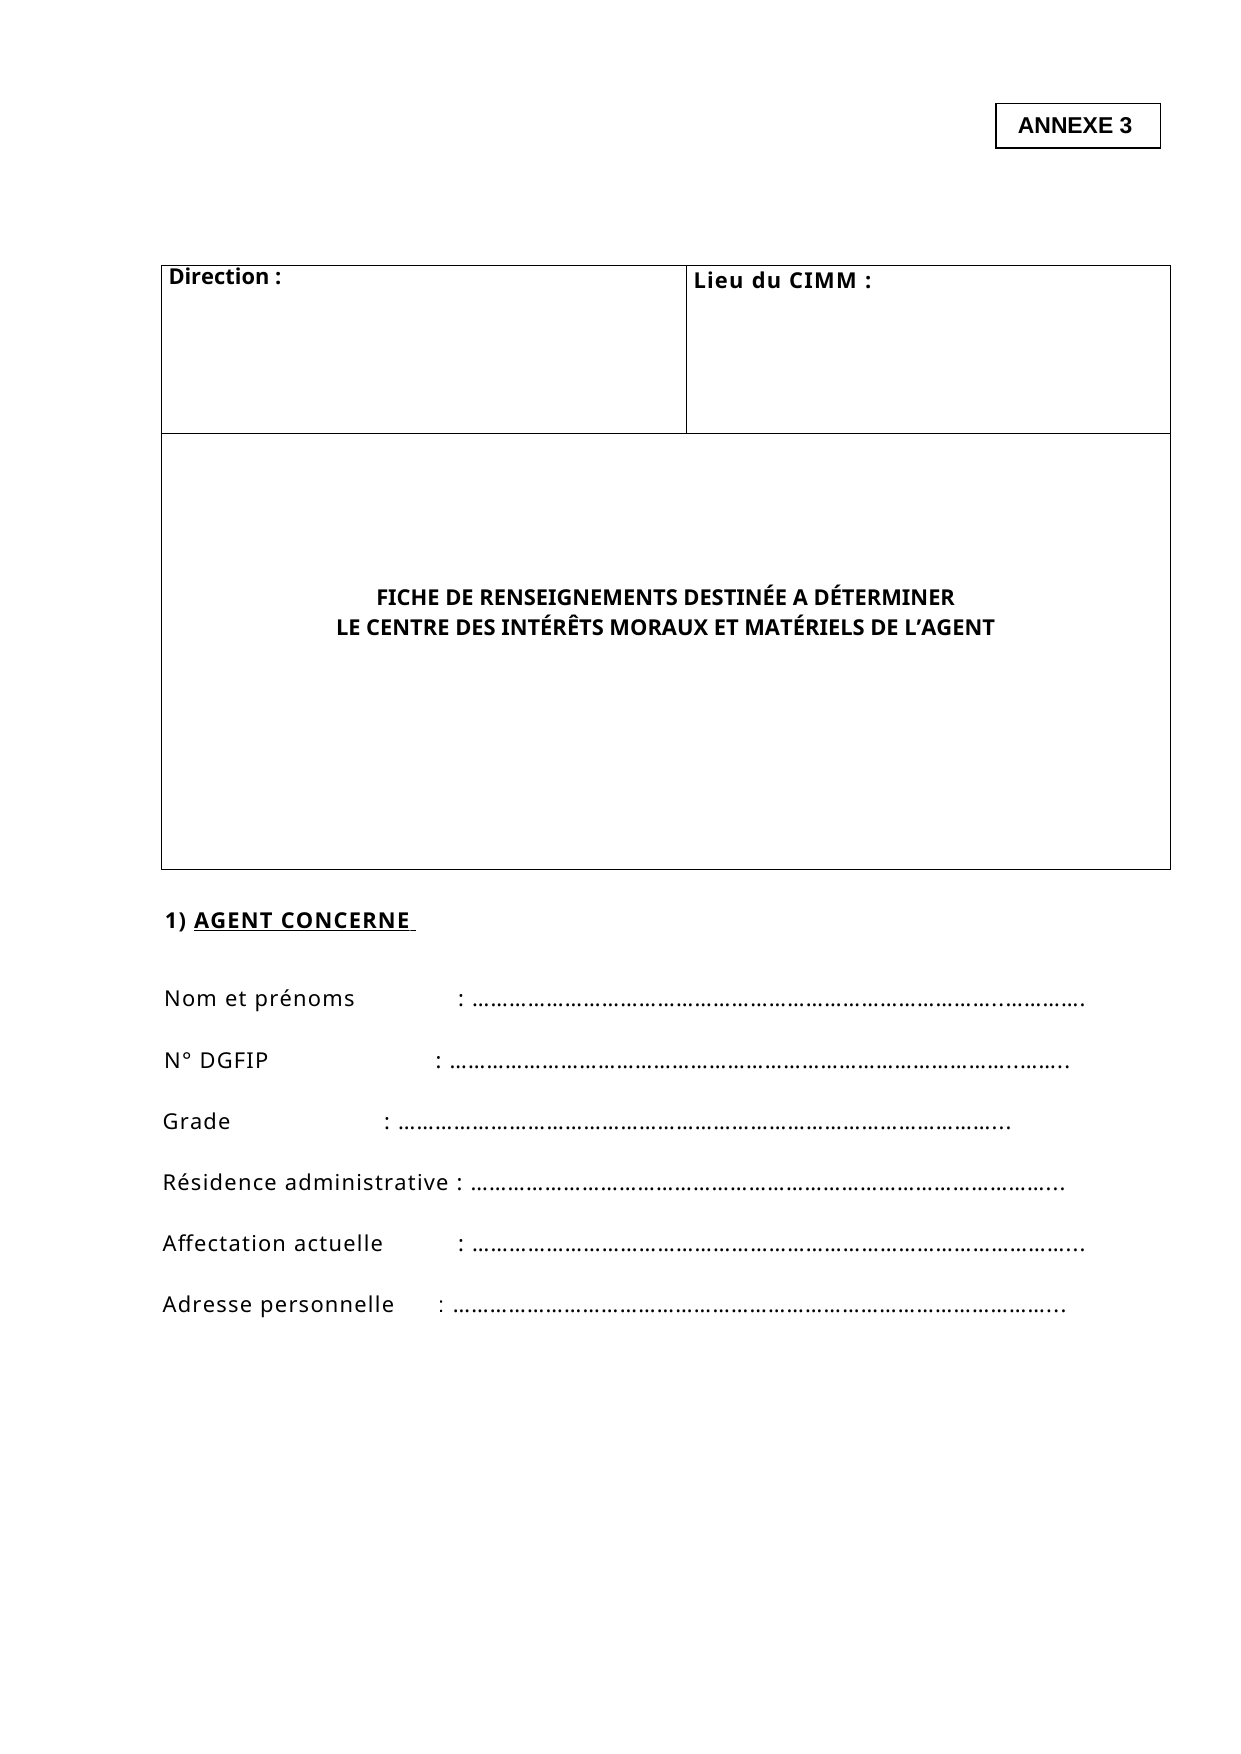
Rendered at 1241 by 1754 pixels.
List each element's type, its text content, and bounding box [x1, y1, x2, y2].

text Affectation actuelle : ……………………………………………………………………………………... [162, 1221, 1169, 1259]
table_cell [162, 841, 1170, 868]
text Grade : ……………………………………………………………………………………... [162, 1099, 1169, 1137]
list 1) AGENT CONCERNE [164, 898, 1239, 936]
table_header Lieu du CIMM : [687, 266, 1170, 433]
text Résidence administrative : …………………………………………………………………………………... [162, 1160, 1169, 1198]
text Nom et prénoms : …………………………………………………………………………..…………. [164, 977, 1169, 1014]
text Adresse personnelle : ……………………………………………………………………………………... [162, 1283, 1169, 1320]
table_cell FICHE DE RENSEIGNEMENTS DESTINÉE A DÉTERMINER LE CENTRE DES INTÉRÊTS MORAUX ET MATÉRIELS DE L’AGENT [162, 434, 1170, 841]
table_header Direction : [162, 266, 686, 433]
text N° DGFIP : ………………………………………………………………………………..…….. [164, 1038, 1169, 1076]
